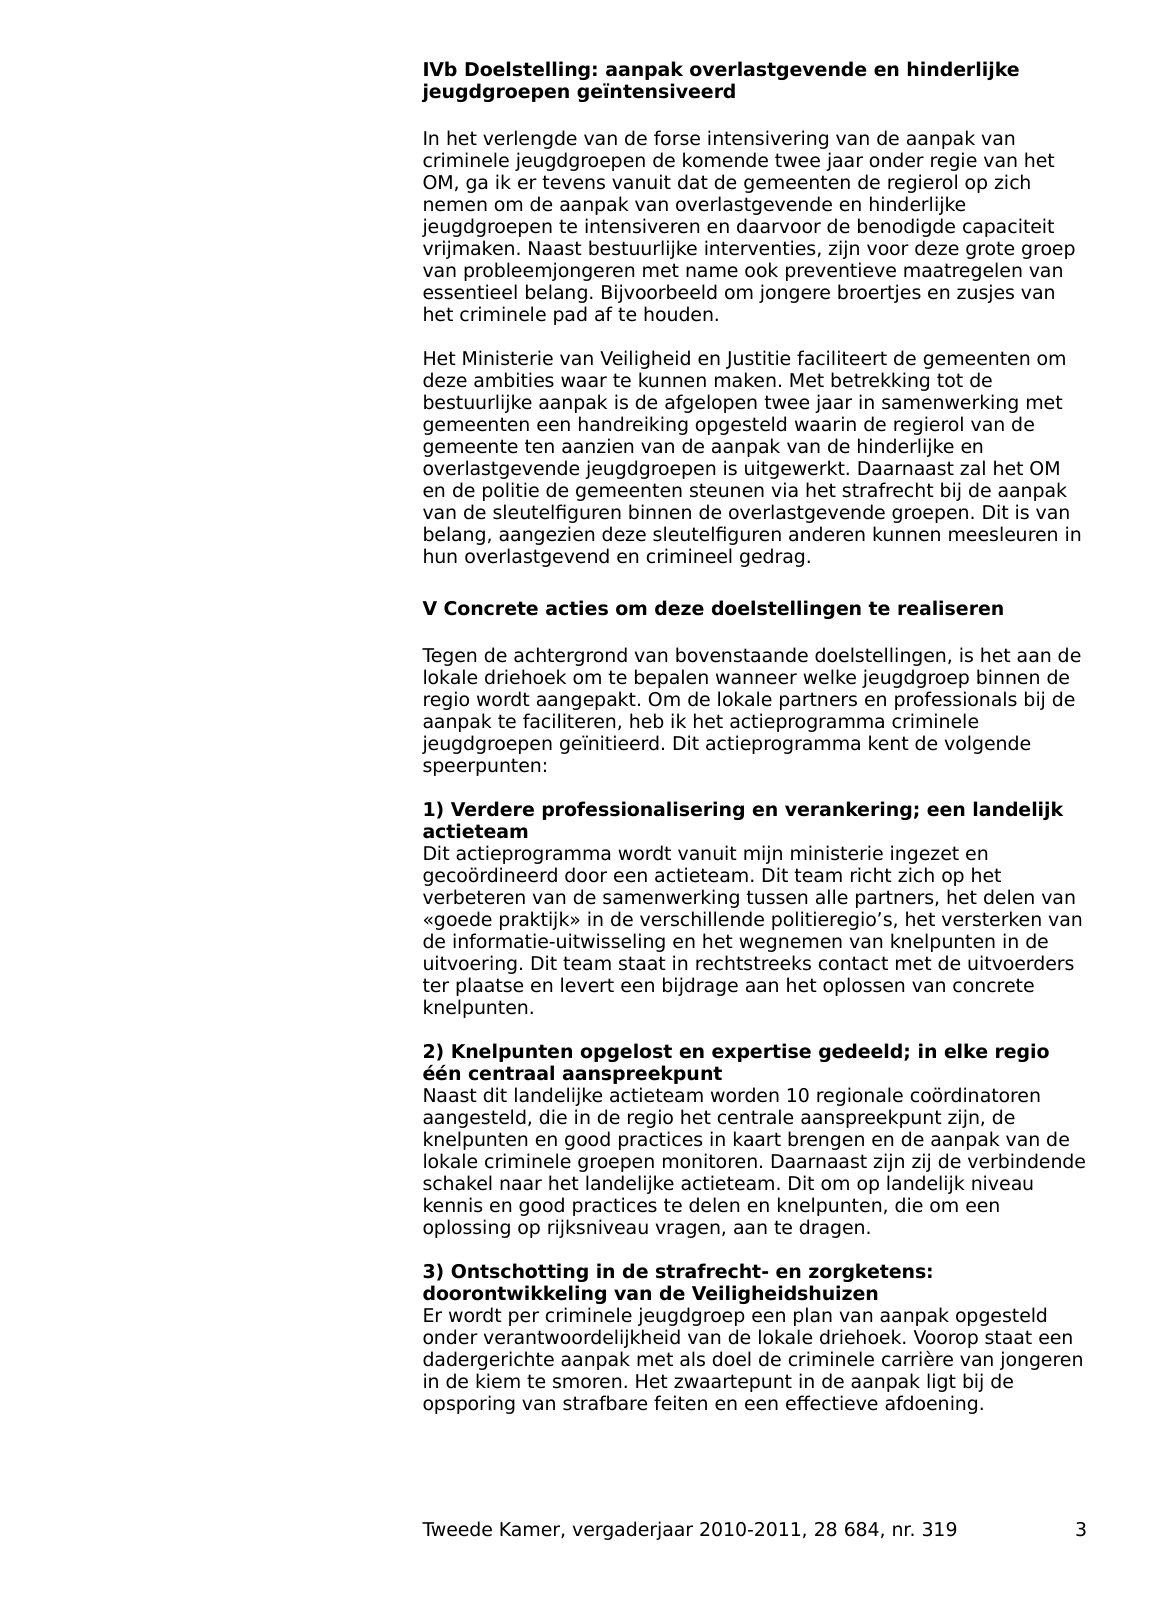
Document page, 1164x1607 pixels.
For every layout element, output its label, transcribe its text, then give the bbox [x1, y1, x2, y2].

text In het verlengde van de forse intensivering van de aanpak van criminele jeugdgroepen de komende twee jaar onder regie van het OM, ga ik er tevens vanuit dat de gemeenten de regierol op zich nemen om de aanpak van overlastgevende en hinderlijke jeugdgroepen te intensiveren en daarvoor de benodigde capaciteit vrijmaken. Naast bestuurlijke interventies, zijn voor deze grote groep van probleemjongeren met name ook preventieve maatregelen van essentieel belang. Bijvoorbeeld om jongere broertjes en zusjes van het criminele pad af te houden. [422, 128, 1087, 326]
subtitle 1) Verdere professionalisering en verankering; een landelijk actieteam [422, 799, 1087, 843]
subtitle V Concrete acties om deze doelstellingen te realiseren [422, 598, 1087, 620]
text Tegen de achtergrond van bovenstaande doelstellingen, is het aan de lokale driehoek om te bepalen wanneer welke jeugdgroep binnen de regio wordt aangepakt. Om de lokale partners en professionals bij de aanpak te faciliteren, heb ik het actieprogramma criminele jeugdgroepen geïnitieerd. Dit actieprogramma kent de volgende speerpunten: [422, 645, 1087, 777]
subtitle 3) Ontschotting in de strafrecht- en zorgketens: doorontwikkeling van de Veiligheidshuizen [422, 1261, 1087, 1305]
text Naast dit landelijke actieteam worden 10 regionale coördinatoren aangesteld, die in de regio het centrale aanspreekpunt zijn, de knelpunten en good practices in kaart brengen en de aanpak van de lokale criminele groepen monitoren. Daarnaast zijn zij de verbindende schakel naar het landelijke actieteam. Dit om op landelijk niveau kennis en good practices te delen en knelpunten, die om een oplossing op rijksniveau vragen, aan te dragen. [422, 1085, 1087, 1239]
text Er wordt per criminele jeugdgroep een plan van aanpak opgesteld onder verantwoordelijkheid van de lokale driehoek. Voorop staat een dadergerichte aanpak met als doel de criminele carrière van jongeren in de kiem te smoren. Het zwaartepunt in de aanpak ligt bij de opsporing van strafbare feiten en een effectieve afdoening. [422, 1305, 1087, 1415]
text Het Ministerie van Veiligheid en Justitie faciliteert de gemeenten om deze ambities waar te kunnen maken. Met betrekking tot de bestuurlijke aanpak is de afgelopen twee jaar in samenwerking met gemeenten een handreiking opgesteld waarin de regierol van de gemeente ten aanzien van de aanpak van de hinderlijke en overlastgevende jeugdgroepen is uitgewerkt. Daarnaast zal het OM en de politie de gemeenten steunen via het strafrecht bij de aanpak van de sleutelfiguren binnen de overlastgevende groepen. Dit is van belang, aangezien deze sleutelfiguren anderen kunnen meesleuren in hun overlastgevend en crimineel gedrag. [422, 348, 1087, 568]
subtitle 2) Knelpunten opgelost en expertise gedeeld; in elke regio één centraal aanspreekpunt [422, 1041, 1087, 1085]
text Dit actieprogramma wordt vanuit mijn ministerie ingezet en gecoördineerd door een actieteam. Dit team richt zich op het verbeteren van de samenwerking tussen alle partners, het delen van «goede praktijk» in de verschillende politieregio’s, het versterken van de informatie-uitwisseling en het wegnemen van knelpunten in de uitvoering. Dit team staat in rechtstreeks contact met de uitvoerders ter plaatse en levert een bijdrage aan het oplossen van concrete knelpunten. [422, 843, 1087, 1019]
subtitle IVb Doelstelling: aanpak overlastgevende en hinderlijke jeugdgroepen geïntensiveerd [422, 59, 1087, 103]
